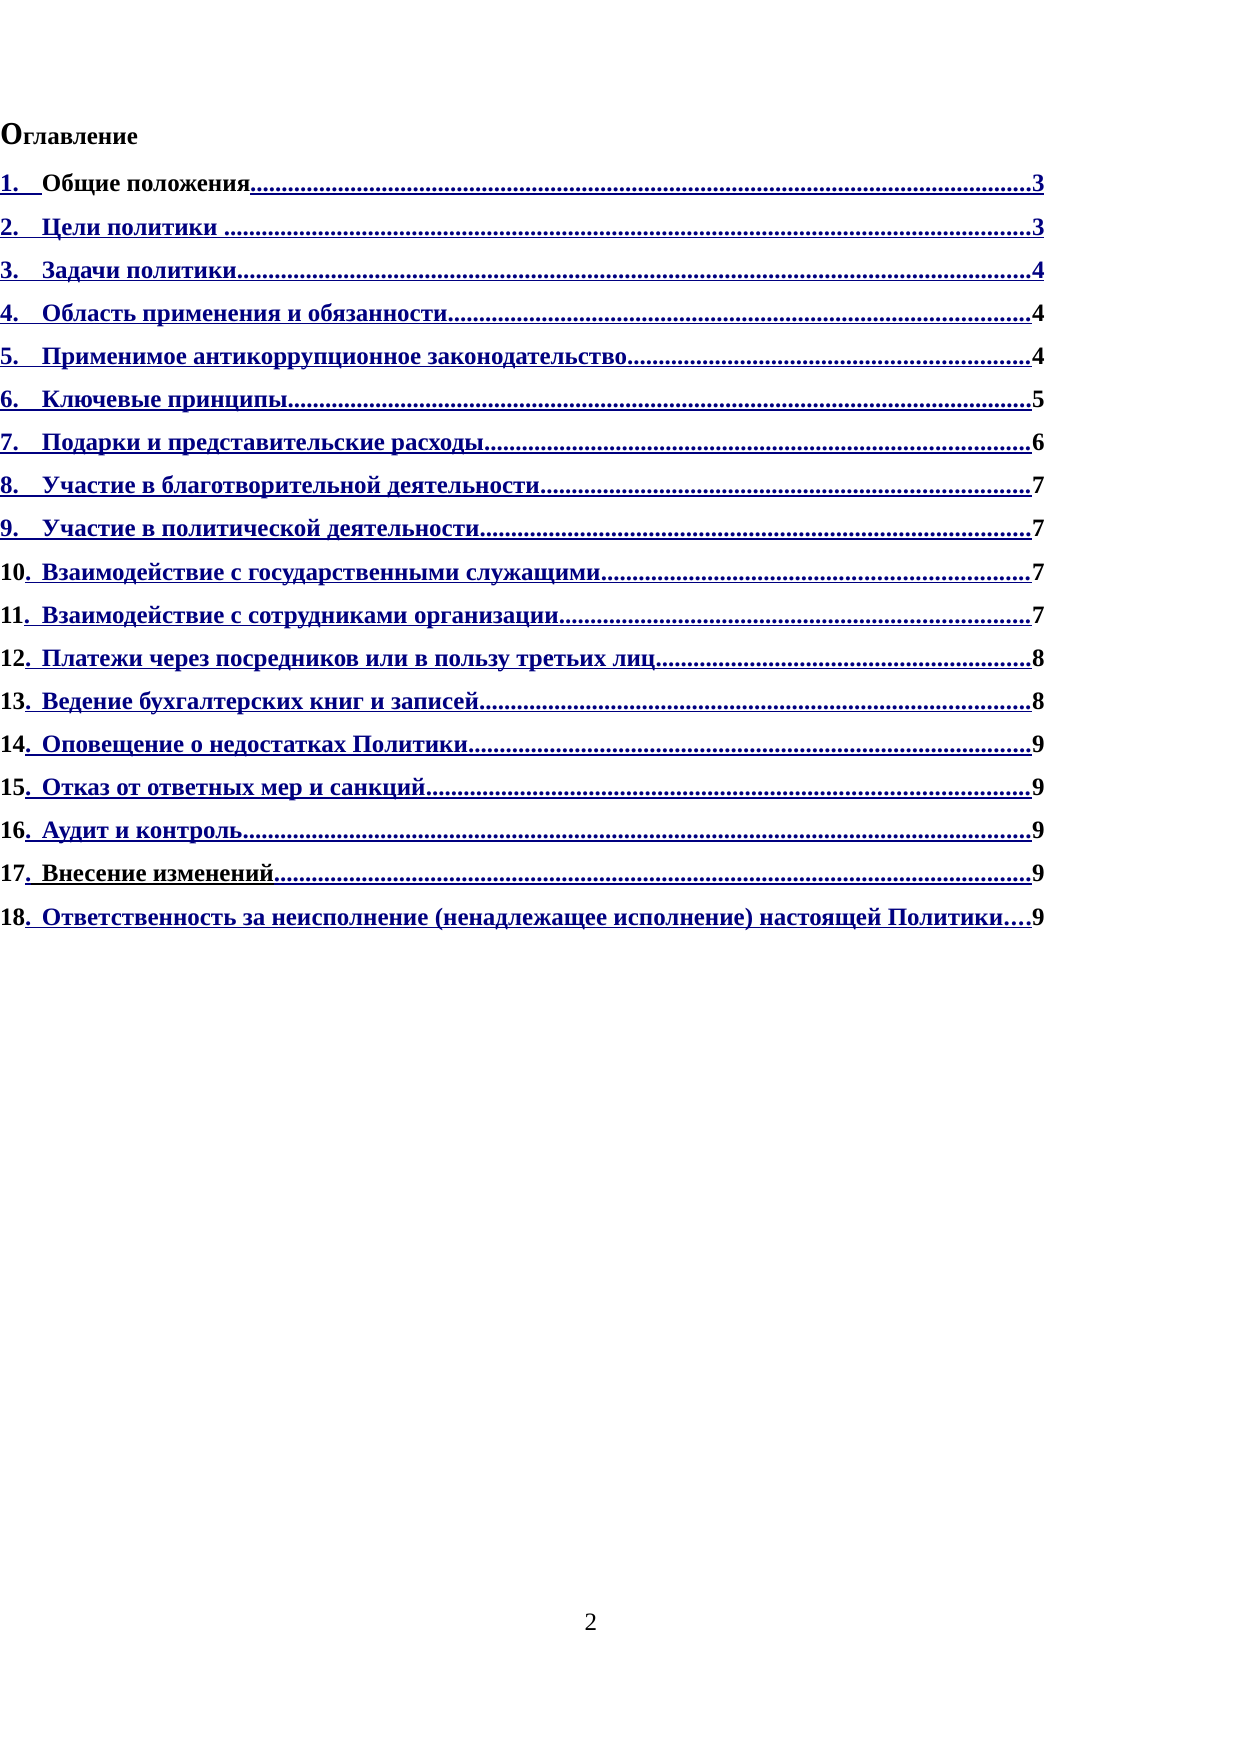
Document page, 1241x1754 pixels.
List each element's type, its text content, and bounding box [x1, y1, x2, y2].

text 5. Применимое антикоррупционное законодательство 4 [0, 341, 1181, 370]
text 4. Область применения и обязанности 4 [0, 298, 1181, 327]
text 6. Ключевые принципы 5 [0, 384, 1181, 413]
text 2. Цели политики 3 [0, 212, 1181, 240]
text 16. Аудит и контроль 9 [0, 815, 1181, 844]
text 12. Платежи через посредников или в пользу третьих лиц 8 [0, 643, 1181, 672]
text 17. Внесение изменений 9 [0, 858, 1181, 887]
text 10. Взаимодействие с государственными служащими 7 [0, 557, 1181, 585]
text 13. Ведение бухгалтерских книг и записей 8 [0, 686, 1181, 715]
text 18. Ответственность за неисполнение (ненадлежащее исполнение) настоящей Политики 9 [0, 902, 1181, 930]
text 11. Взаимодействие с сотрудниками организации 7 [0, 600, 1181, 628]
text Оглавление [0, 118, 1181, 152]
text 14. Оповещение о недостатках Политики 9 [0, 729, 1181, 758]
text 1. Общие положения 3 [0, 168, 1181, 197]
text 9. Участие в политической деятельности 7 [0, 513, 1181, 542]
text 15. Отказ от ответных мер и санкций 9 [0, 772, 1181, 801]
text 3. Задачи политики 4 [0, 255, 1181, 283]
text 7. Подарки и представительские расходы 6 [0, 427, 1181, 456]
text 8. Участие в благотворительной деятельности 7 [0, 470, 1181, 499]
